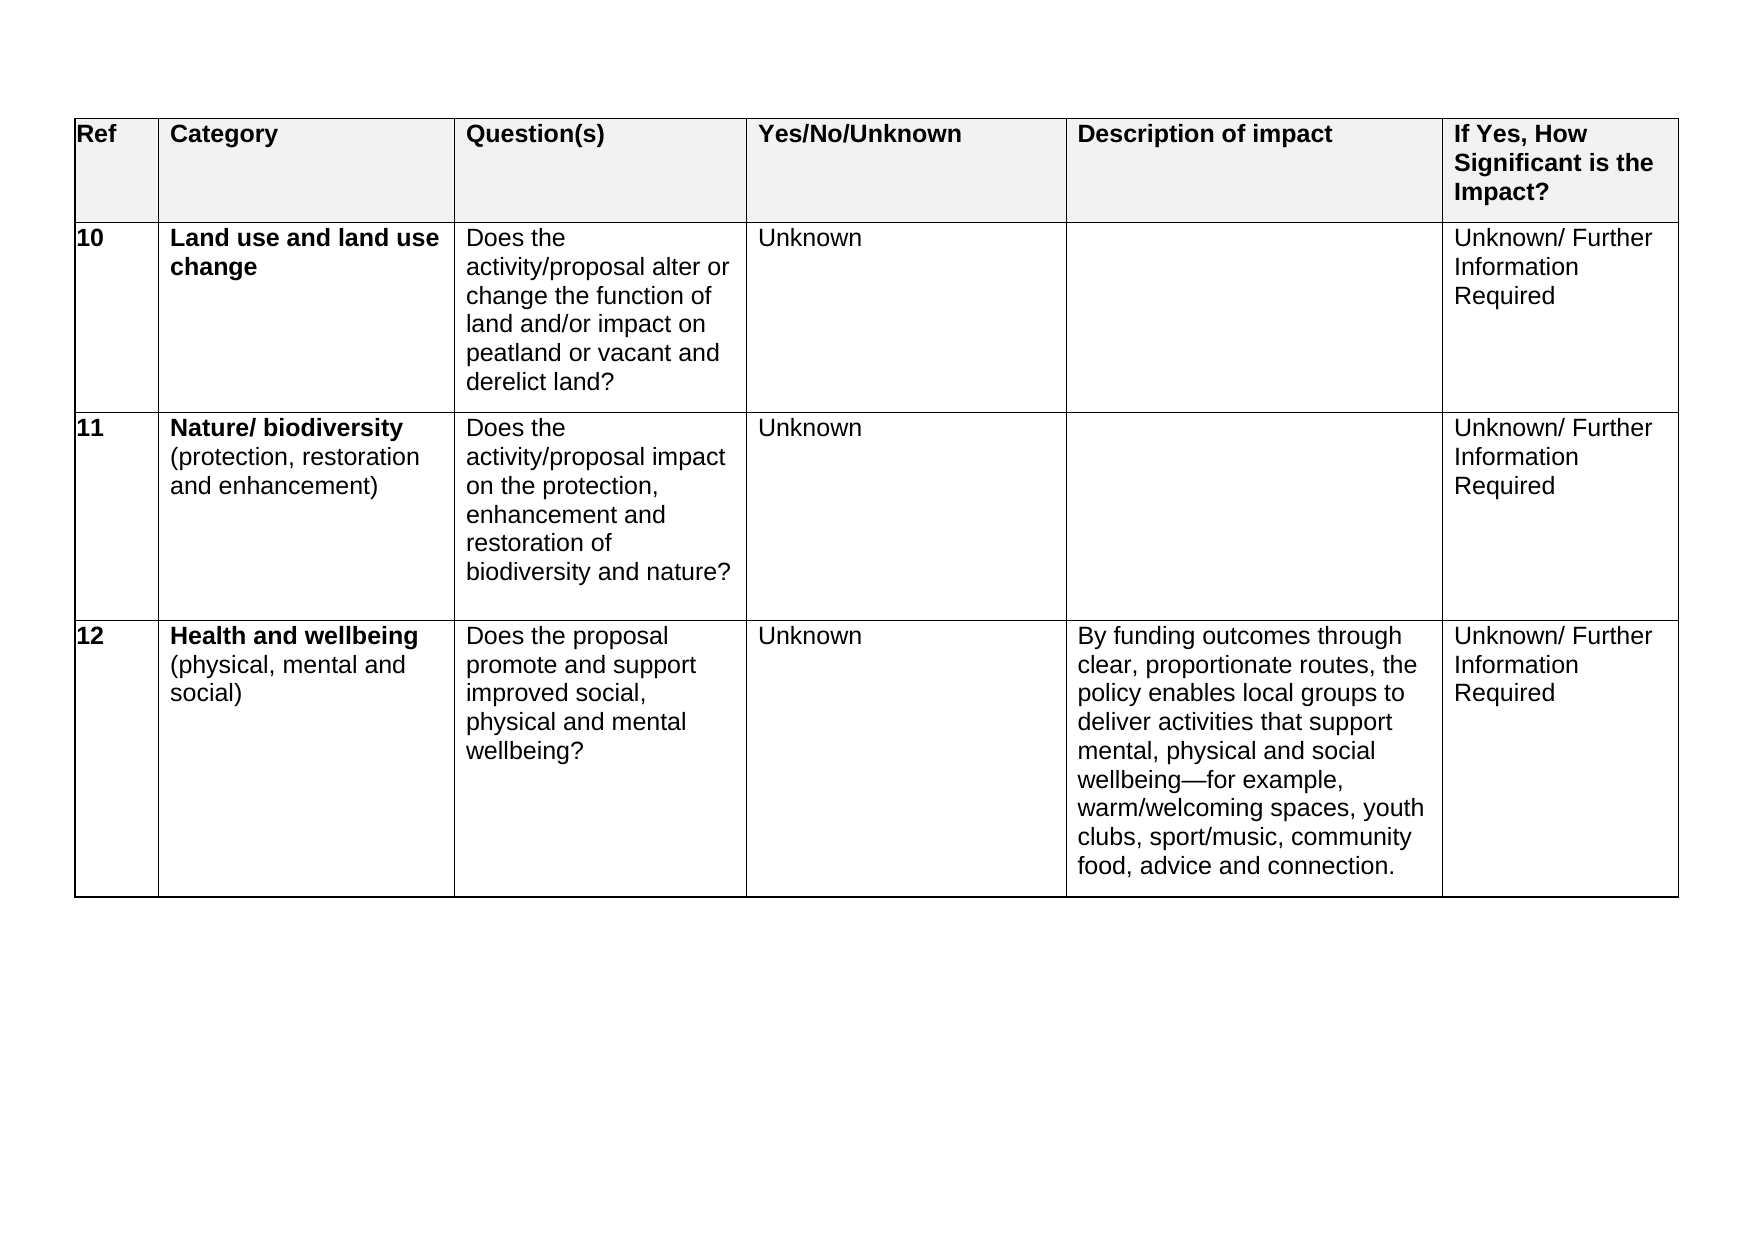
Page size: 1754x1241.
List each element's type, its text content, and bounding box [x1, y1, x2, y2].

table_header Yes/No/Unknown [747, 119, 1066, 222]
table_cell 11 [76, 413, 158, 620]
table_cell Unknown/ Further Information Required [1443, 413, 1678, 620]
table_cell By funding outcomes through clear, proportionate routes, the policy enables local groups to deliver activities that support mental, physical and social wellbeing—for example, warm/welcoming spaces, youth clubs, sport/music, community food, advice and connection. [1067, 621, 1442, 896]
table_cell Does the proposal promote and support improved social, physical and mental wellbeing? [455, 621, 746, 896]
table_cell Unknown/ Further Information Required [1443, 621, 1678, 896]
table_cell Unknown/ Further Information Required [1443, 223, 1678, 412]
table_cell Land use and land use change [159, 223, 454, 412]
table_header Question(s) [455, 119, 746, 222]
table_header Ref [76, 119, 158, 222]
table_cell [1067, 223, 1442, 412]
table_cell 10 [76, 223, 158, 412]
table_header Category [159, 119, 454, 222]
table_header Description of impact [1067, 119, 1442, 222]
table_cell Unknown [747, 223, 1066, 412]
table_cell [1067, 413, 1442, 620]
table_cell Does the activity/proposal alter or change the function of land and/or impact on peatland or vacant and derelict land? [455, 223, 746, 412]
table_cell 12 [76, 621, 158, 896]
table_cell Unknown [747, 413, 1066, 620]
table_cell Does the activity/proposal impact on the protection, enhancement and restoration of biodiversity and nature? [455, 413, 746, 620]
table_header If Yes, How Significant is the Impact? [1443, 119, 1678, 222]
table_cell Health and wellbeing (physical, mental and social) [159, 621, 454, 896]
table_cell Nature/ biodiversity (protection, restoration and enhancement) [159, 413, 454, 620]
table_cell Unknown [747, 621, 1066, 896]
